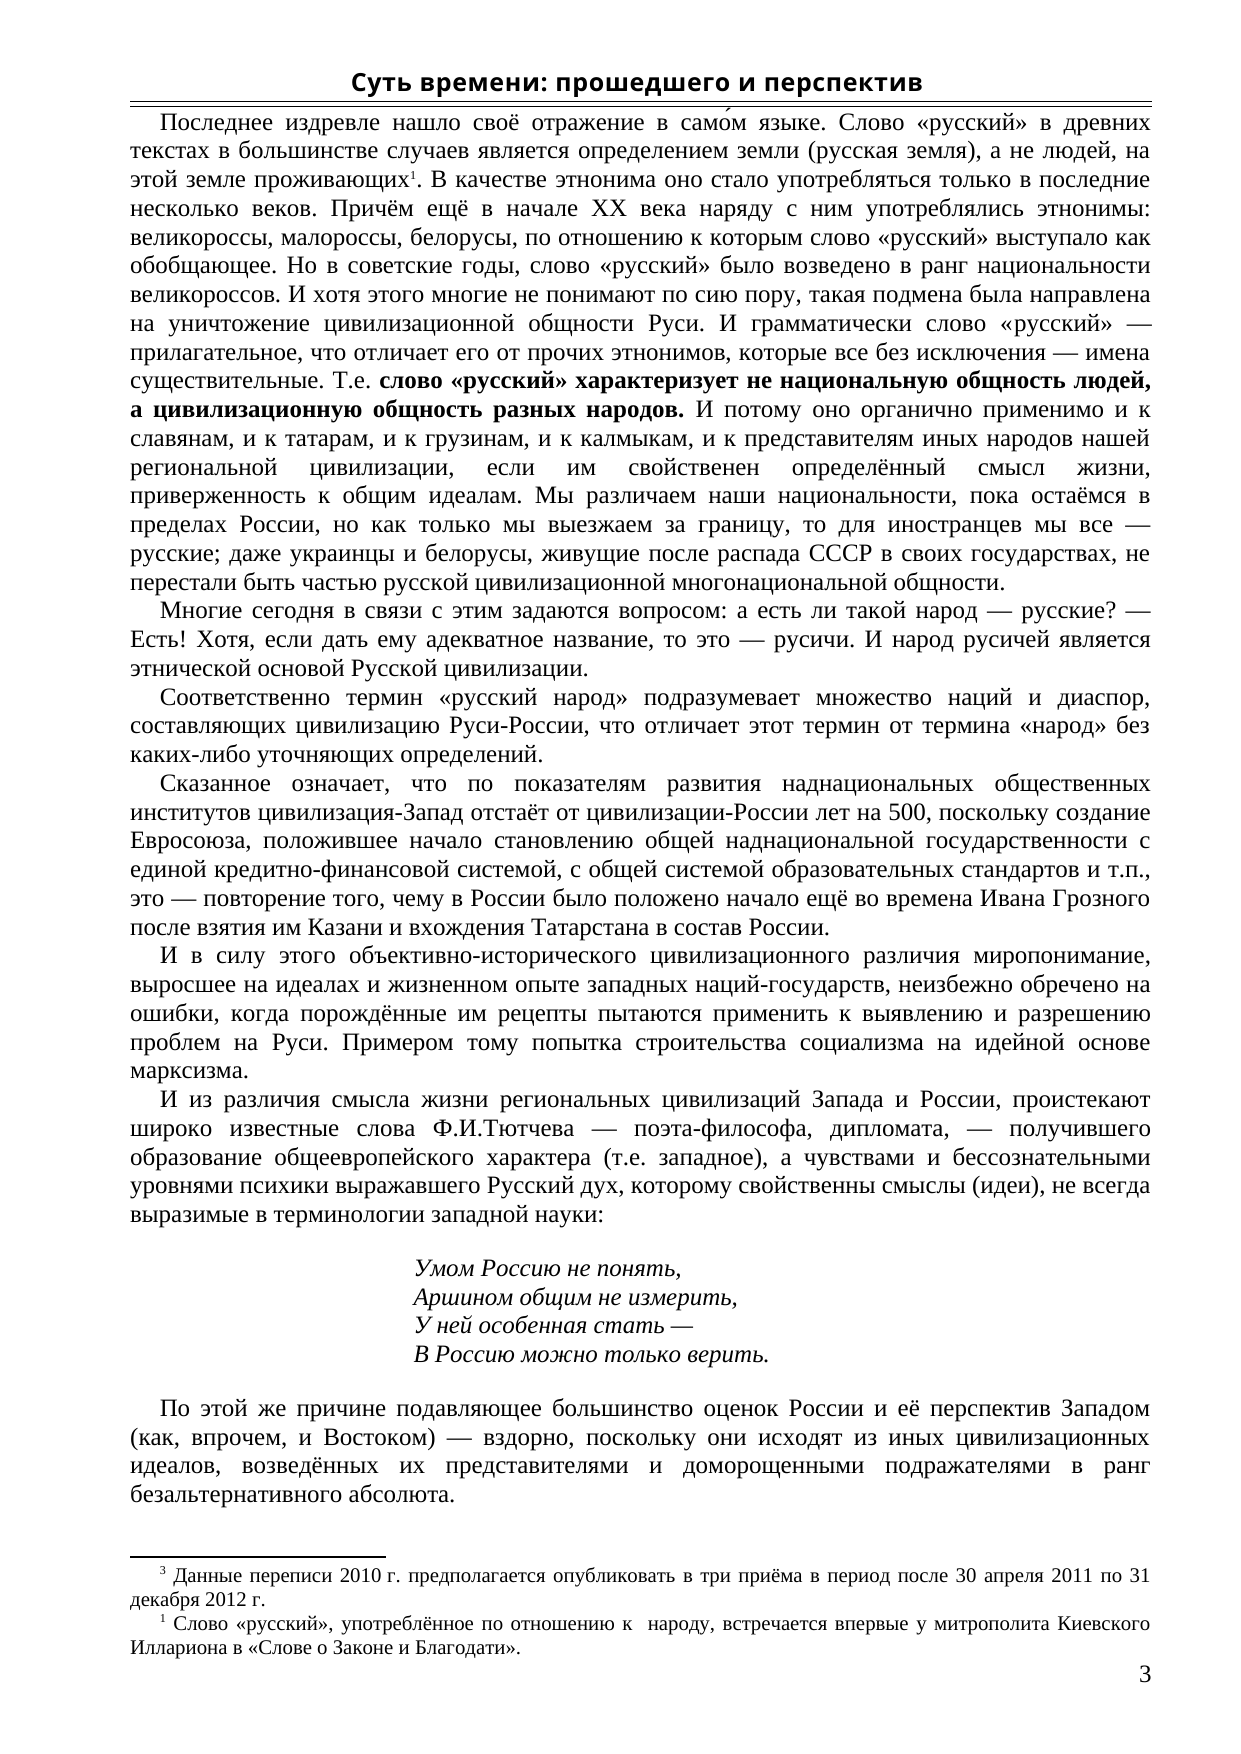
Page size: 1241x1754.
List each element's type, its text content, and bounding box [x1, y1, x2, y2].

text Соответственно термин «русский народ» подразумевает множество наций и диаспор, составляющих цивилизацию Руси-России, что отличает этот термин от термина «народ» без каких-либо уточняющих определений. [130, 682, 1152, 768]
text Последнее издревле нашло своё отражение в само́м языке. Слово «русский» в древних текстах в большинстве случаев является определением земли (русская земля), а не людей, на этой земле проживающих. В качестве этнонима оно стало употребляться только в последние несколько веков. Причём ещё в начале ХХ века наряду с ним употреблялись этнонимы: великороссы, малороссы, белорусы, по отношению к которым слово «русский» выступало как обобщающее. Но в советские годы, слово «русский» было возведено в ранг национальности великороссов. И хотя этого многие не понимают по сию пору, такая подмена была направлена на уничтожение цивилизационной общности Руси. И грамматически слово «русский» — прилагательное, что отличает его от прочих этнонимов, которые все без исключения — имена существительные. Т.е. слово «русский» характеризует не национальную общность людей, а цивилизационную общность разных народов. И потому оно органично применимо и к славянам, и к татарам, и к грузинам, и к калмыкам, и к представителям иных народов нашей региональной цивилизации, если им свойственен определённый смысл жизни, приверженность к общим идеалам. Мы различаем наши национальности, пока остаёмся в пределах России, но как только мы выезжаем за границу, то для иностранцев мы все — русские; даже украинцы и белорусы, живущие после распада СССР в своих государствах, не перестали быть частью русской цивилизационной многонациональной общности. [130, 107, 1152, 595]
text И из различия смысла жизни региональных цивилизаций Запада и России, проистекают широко известные слова Ф.И.Тютчева — поэта-философа, дипломата, — получившего образование общеевропейского характера (т.е. западное), а чувствами и бессознательными уровнями психики выражавшего Русский дух, которому свойственны смыслы (идеи), не всегда выразимые в терминологии западной науки: [130, 1084, 1152, 1228]
text Сказанное означает, что по показателям развития наднациональных общественных институтов цивилизация-Запад отстаёт от цивилизации-России лет на 500, поскольку создание Евросоюза, положившее начало становлению общей наднациональной государственности с единой кредитно-финансовой системой, с общей системой образовательных стандартов и т.п., это — повторение того, чему в России было положено начало ещё во времена Ивана Грозного после взятия им Казани и вхождения Татарстана в состав России. [130, 768, 1152, 940]
text По этой же причине подавляющее большинство оценок России и её перспектив Западом (как, впрочем, и Востоком) — вздорно, поскольку они исходят из иных цивилизационных идеалов, возведённых их представителями и доморощенными подражателями в ранг безальтернативного абсолюта. [130, 1393, 1152, 1508]
text Многие сегодня в связи с этим задаются вопросом: а есть ли такой народ — русские? — Есть! Хотя, если дать ему адекватное название, то это — русичи. И народ русичей является этнической основой Русской цивилизации. [130, 595, 1152, 682]
text Данные переписи 2010 г. предполагается опубликовать в три приёма в период после 30 апреля 2011 по 31 декабря 2012 г. [130, 1563, 1152, 1611]
text Умом Россию не понять, Аршином общим не измерить, У ней особенная стать — В Россию можно только верить. [413, 1253, 1152, 1368]
text Слово «русский», употреблённое по отношению к народу, встречается впервые у митрополита Киевского Иллариона в «Слове о Законе и Благодати». [130, 1611, 1152, 1659]
text И в силу этого объективно-исторического цивилизационного различия миропонимание, выросшее на идеалах и жизненном опыте западных наций-государств, неизбежно обречено на ошибки, когда порождённые им рецепты пытаются применить к выявлению и разрешению проблем на Руси. Примером тому попытка строительства социализма на идейной основе марксизма. [130, 940, 1152, 1084]
